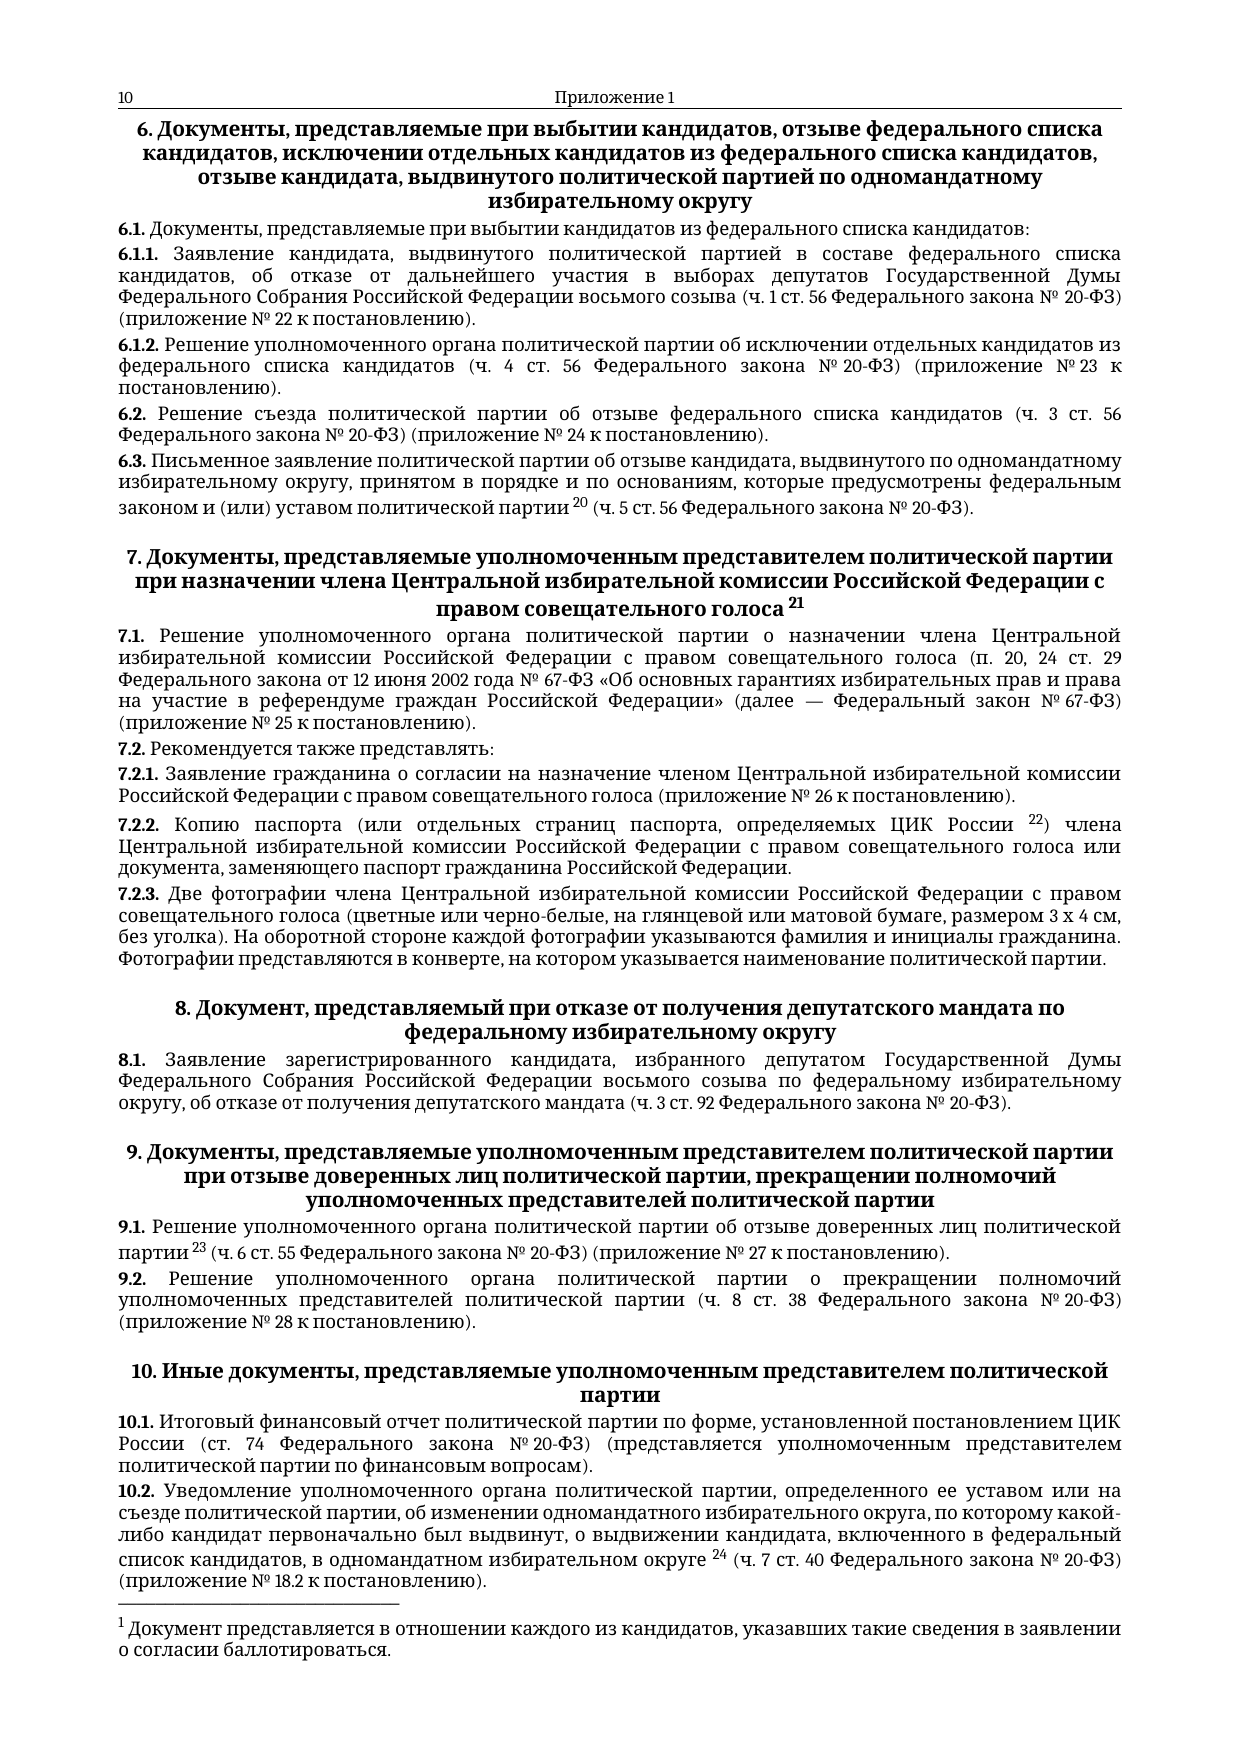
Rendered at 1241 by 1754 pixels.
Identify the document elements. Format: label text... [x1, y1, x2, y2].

text 6.2. Решение съезда политической партии об отзыве федерального списка кандидатов (ч. 3 ст. 56 Федерального закона № 20-ФЗ) (приложение № 24 к постановлению). [118, 403, 1122, 446]
text 10.1. Итоговый финансовый отчет политической партии по форме, установленной постановлением ЦИК России (ст. 74 Федерального закона № 20-ФЗ) (представляется уполномоченным представителем политической партии по финансовым вопросам). [118, 1412, 1122, 1477]
text 7.2. Рекомендуется также представлять: [118, 738, 1122, 759]
text 6.1.1. Заявление кандидата, выдвинутого политической партией в составе федерального списка кандидатов, об отказе от дальнейшего участия в выборах депутатов Государственной Думы Федерального Собрания Российской Федерации восьмого созыва (ч. 1 ст. 56 Федерального закона № 20-ФЗ) (приложение № 22 к постановлению). [118, 244, 1122, 330]
subtitle 7. Документы, представляемые уполномоченным представителем политической партии при назначении члена Центральной избирательной комиссии Российской Федерации с правом совещательного голоса 21 [118, 546, 1122, 622]
text 8.1. Заявление зарегистрированного кандидата, избранного депутатом Государственной Думы Федерального Собрания Российской Федерации восьмого созыва по федеральному избирательному округу, об отказе от получения депутатского мандата (ч. 3 ст. 92 Федерального закона № 20-ФЗ). [118, 1049, 1122, 1114]
subtitle 8. Документ, представляемый при отказе от получения депутатского мандата по федеральному избирательному округу [118, 997, 1122, 1045]
text 9.2. Решение уполномоченного органа политической партии о прекращении полномочий уполномоченных представителей политической партии (ч. 8 ст. 38 Федерального закона № 20-ФЗ) (приложение № 28 к постановлению). [118, 1268, 1122, 1333]
subtitle 6. Документы, представляемые при выбытии кандидатов, отзыве федерального списка кандидатов, исключении отдельных кандидатов из федерального списка кандидатов, отзыве кандидата, выдвинутого политической партией по одномандатному избирательному округу [118, 118, 1122, 214]
text 7.2.2. Копию паспорта (или отдельных страниц паспорта, определяемых ЦИК России 22) члена Центральной избирательной комиссии Российской Федерации с правом совещательного голоса или документа, заменяющего паспорт гражданина Российской Федерации. [118, 811, 1122, 879]
text 7.2.1. Заявление гражданина о согласии на назначение членом Центральной избирательной комиссии Российской Федерации с правом совещательного голоса (приложение № 26 к постановлению). [118, 764, 1122, 807]
text 1 Документ представляется в отношении каждого из кандидатов, указавших такие сведения в заявлении о согласии баллотироваться. [118, 1614, 1122, 1661]
text ────────────────────────────── [118, 1597, 1122, 1614]
text 9.1. Решение уполномоченного органа политической партии об отзыве доверенных лиц политической партии 23 (ч. 6 ст. 55 Федерального закона № 20-ФЗ) (приложение № 27 к постановлению). [118, 1217, 1122, 1264]
text 10.2. Уведомление уполномоченного органа политической партии, определенного ее уставом или на съезде политической партии, об изменении одномандатного избирательного округа, по которому какой-либо кандидат первоначально был выдвинут, о выдвижении кандидата, включенного в федеральный список кандидатов, в одномандатном избирательном округе 24 (ч. 7 ст. 40 Федерального закона № 20-ФЗ) (приложение № 18.2 к постановлению). [118, 1481, 1122, 1592]
subtitle 9. Документы, представляемые уполномоченным представителем политической партии при отзыве доверенных лиц политической партии, прекращении полномочий уполномоченных представителей политической партии [118, 1141, 1122, 1213]
subtitle 10. Иные документы, представляемые уполномоченным представителем политической партии [118, 1360, 1122, 1408]
text 7.2.3. Две фотографии члена Центральной избирательной комиссии Российской Федерации с правом совещательного голоса (цветные или черно-белые, на глянцевой или матовой бумаге, размером 3 х 4 см, без уголка). На оборотной стороне каждой фотографии указываются фамилия и инициалы гражданина. Фотографии представляются в конверте, на котором указывается наименование политической партии. [118, 884, 1122, 970]
text 7.1. Решение уполномоченного органа политической партии о назначении члена Центральной избирательной комиссии Российской Федерации с правом совещательного голоса (п. 20, 24 ст. 29 Федерального закона от 12 июня 2002 года № 67-ФЗ «Об основных гарантиях избирательных прав и права на участие в референдуме граждан Российской Федерации» (далее — Федеральный закон № 67-ФЗ) (приложение № 25 к постановлению). [118, 626, 1122, 734]
text 6.1.2. Решение уполномоченного органа политической партии об исключении отдельных кандидатов из федерального списка кандидатов (ч. 4 ст. 56 Федерального закона № 20-ФЗ) (приложение № 23 к постановлению). [118, 334, 1122, 399]
text 6.3. Письменное заявление политической партии об отзыве кандидата, выдвинутого по одномандатному избирательному округу, принятом в порядке и по основаниям, которые предусмотрены федеральным законом и (или) уставом политической партии 20 (ч. 5 ст. 56 Федерального закона № 20-ФЗ). [118, 450, 1122, 519]
text 6.1. Документы, представляемые при выбытии кандидатов из федерального списка кандидатов: [118, 218, 1122, 239]
